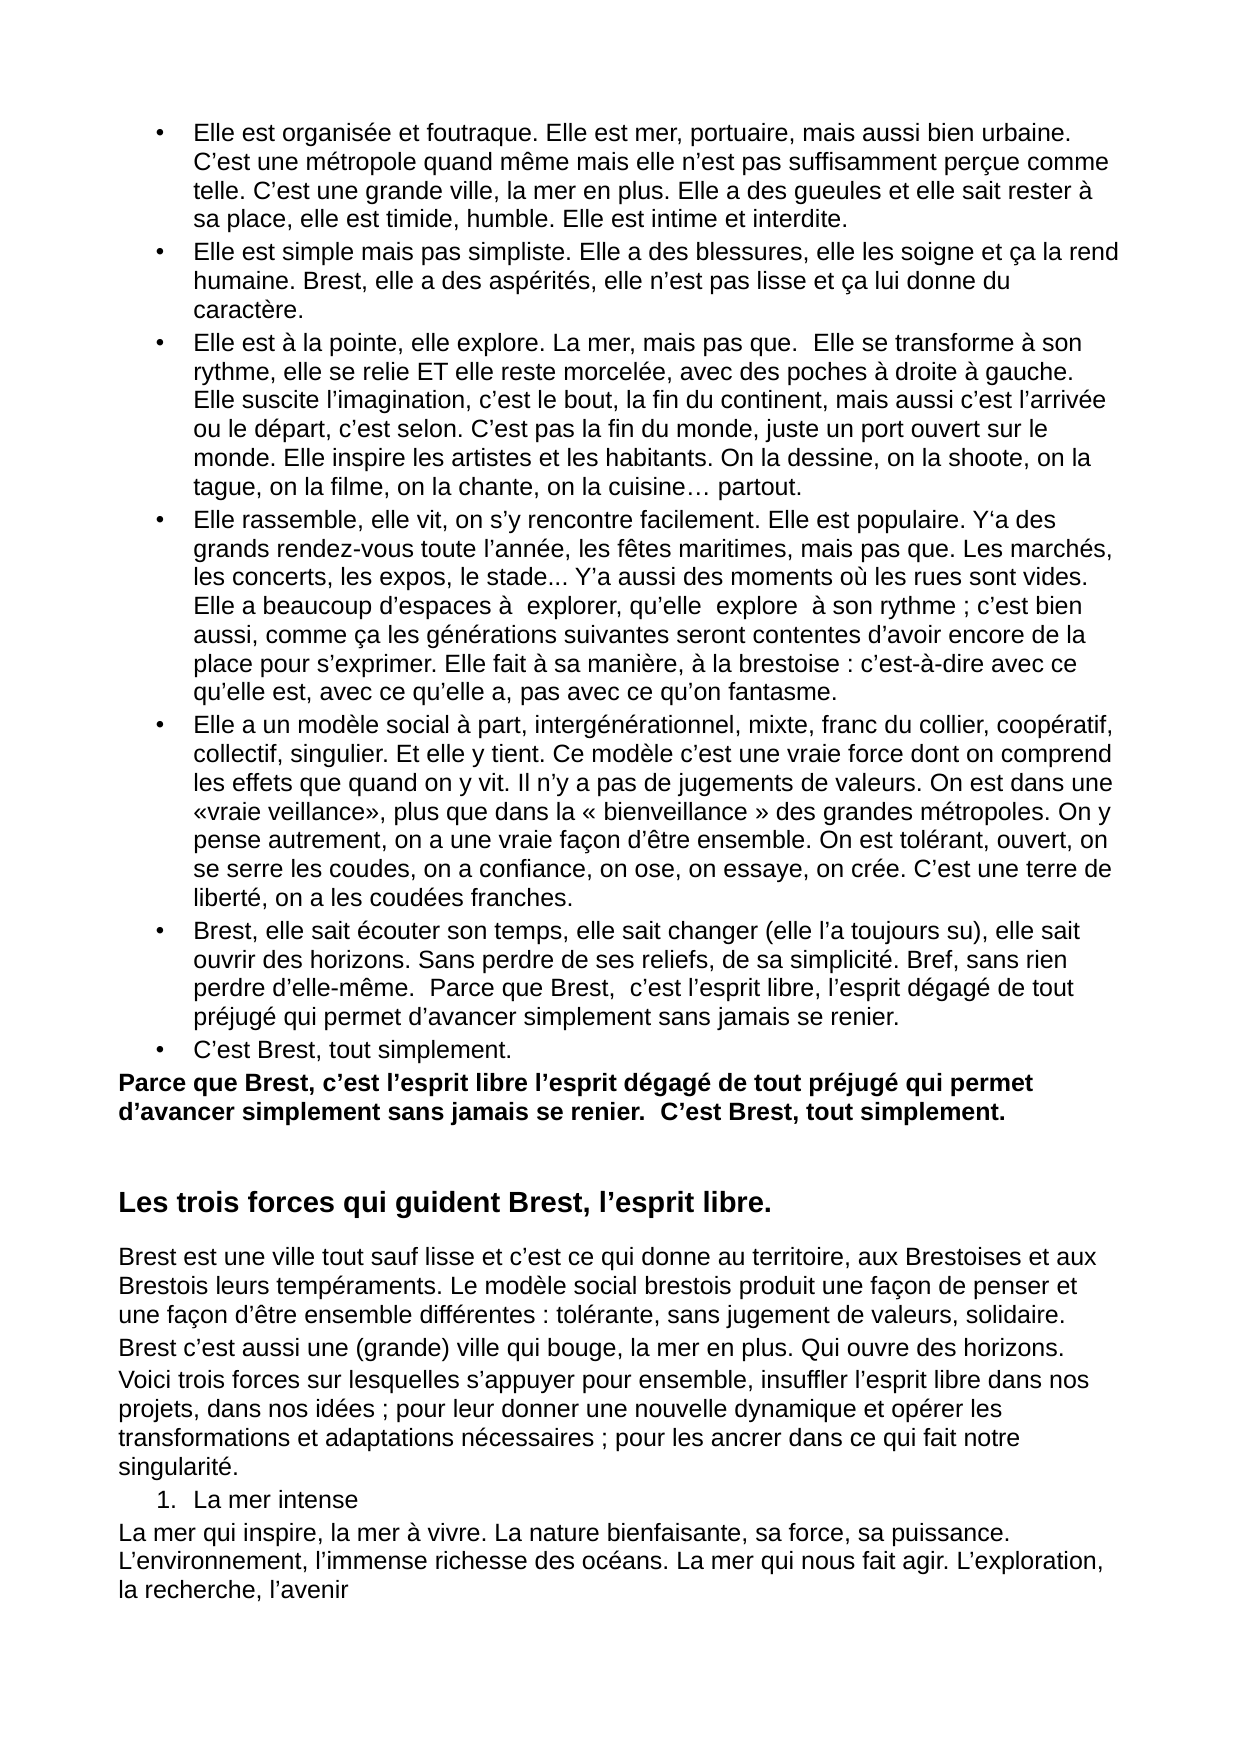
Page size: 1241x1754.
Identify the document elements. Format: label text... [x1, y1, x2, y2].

list C’est Brest, tout simplement. [156, 1035, 1122, 1064]
text Brest est une ville tout sauf lisse et c’est ce qui donne au territoire, aux Brestoises et aux Brestois leurs tempéraments. Le modèle social brestois produit une façon de penser et une façon d’être ensemble différentes : tolérante, sans jugement de valeurs, solidaire. [118, 1242, 1122, 1328]
list Elle a un modèle social à part, intergénérationnel, mixte, franc du collier, coopératif, collectif, singulier. Et elle y tient. Ce modèle c’est une vraie force dont on comprend les effets que quand on y vit. Il n’y a pas de jugements de valeurs. On est dans une «vraie veillance», plus que dans la « bienveillance » des grandes métropoles. On y pense autrement, on a une vraie façon d’être ensemble. On est tolérant, ouvert, on se serre les coudes, on a confiance, on ose, on essaye, on crée. C’est une terre de liberté, on a les coudées franches. [156, 710, 1122, 912]
list Elle est à la pointe, elle explore. La mer, mais pas que. Elle se transforme à son rythme, elle se relie ET elle reste morcelée, avec des poches à droite à gauche. Elle suscite l’imagination, c’est le bout, la fin du continent, mais aussi c’est l’arrivée ou le départ, c’est selon. C’est pas la fin du monde, juste un port ouvert sur le monde. Elle inspire les artistes et les habitants. On la dessine, on la shoote, on la tague, on la filme, on la chante, on la cuisine… partout. [156, 328, 1122, 501]
text Voici trois forces sur lesquelles s’appuyer pour ensemble, insuffler l’esprit libre dans nos projets, dans nos idées ; pour leur donner une nouvelle dynamique et opérer les transformations et adaptations nécessaires ; pour les ancrer dans ce qui fait notre singularité. [118, 1365, 1122, 1480]
text Parce que Brest, c’est l’esprit libre l’esprit dégagé de tout préjugé qui permet d’avancer simplement sans jamais se renier. C’est Brest, tout simplement. [118, 1068, 1122, 1126]
list Elle est organisée et foutraque. Elle est mer, portuaire, mais aussi bien urbaine. C’est une métropole quand même mais elle n’est pas suffisamment perçue comme telle. C’est une grande ville, la mer en plus. Elle a des gueules et elle sait rester à sa place, elle est timide, humble. Elle est intime et interdite. [156, 118, 1122, 233]
list Elle est simple mais pas simpliste. Elle a des blessures, elle les soigne et ça la rend humaine. Brest, elle a des aspérités, elle n’est pas lisse et ça lui donne du caractère. [156, 237, 1122, 324]
subtitle Les trois forces qui guident Brest, l’esprit libre. [118, 1185, 1122, 1218]
list Elle rassemble, elle vit, on s’y rencontre facilement. Elle est populaire. Y‘a des grands rendez-vous toute l’année, les fêtes maritimes, mais pas que. Les marchés, les concerts, les expos, le stade... Y’a aussi des moments où les rues sont vides. Elle a beaucoup d’espaces à explorer, qu’elle explore à son rythme ; c’est bien aussi, comme ça les générations suivantes seront contentes d’avoir encore de la place pour s’exprimer. Elle fait à sa manière, à la brestoise : c’est-à-dire avec ce qu’elle est, avec ce qu’elle a, pas avec ce qu’on fantasme. [156, 505, 1122, 706]
list La mer intense [156, 1484, 1122, 1513]
list Brest, elle sait écouter son temps, elle sait changer (elle l’a toujours su), elle sait ouvrir des horizons. Sans perdre de ses reliefs, de sa simplicité. Bref, sans rien perdre d’elle-même. Parce que Brest, c’est l’esprit libre, l’esprit dégagé de tout préjugé qui permet d’avancer simplement sans jamais se renier. [156, 916, 1122, 1031]
text Brest c’est aussi une (grande) ville qui bouge, la mer en plus. Qui ouvre des horizons. [118, 1332, 1122, 1361]
text La mer qui inspire, la mer à vivre. La nature bienfaisante, sa force, sa puissance. L’environnement, l’immense richesse des océans. La mer qui nous fait agir. L’exploration, la recherche, l’avenir [118, 1517, 1122, 1604]
